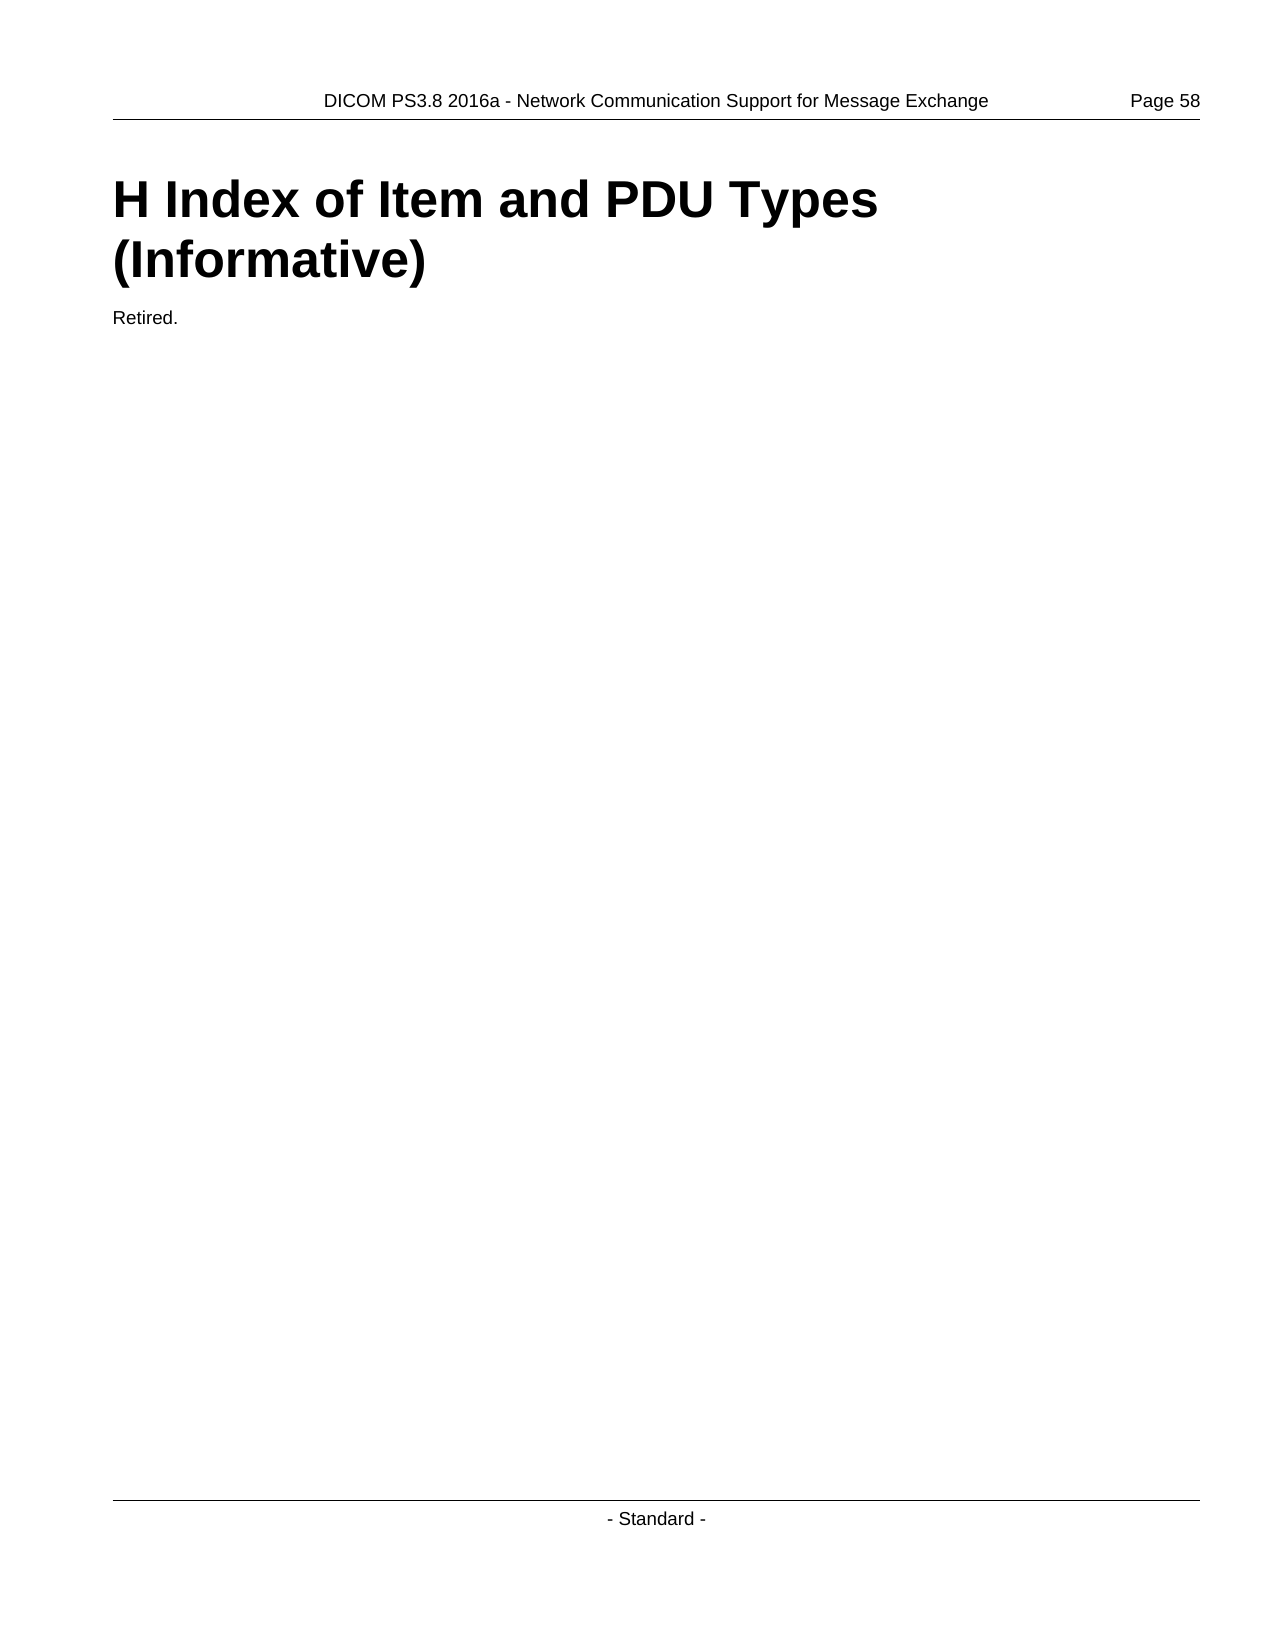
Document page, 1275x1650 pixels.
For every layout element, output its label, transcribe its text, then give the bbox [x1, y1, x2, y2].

text H Index of Item and PDU Types (Informative) [112, 169, 1200, 288]
text Retired. [112, 307, 1200, 328]
